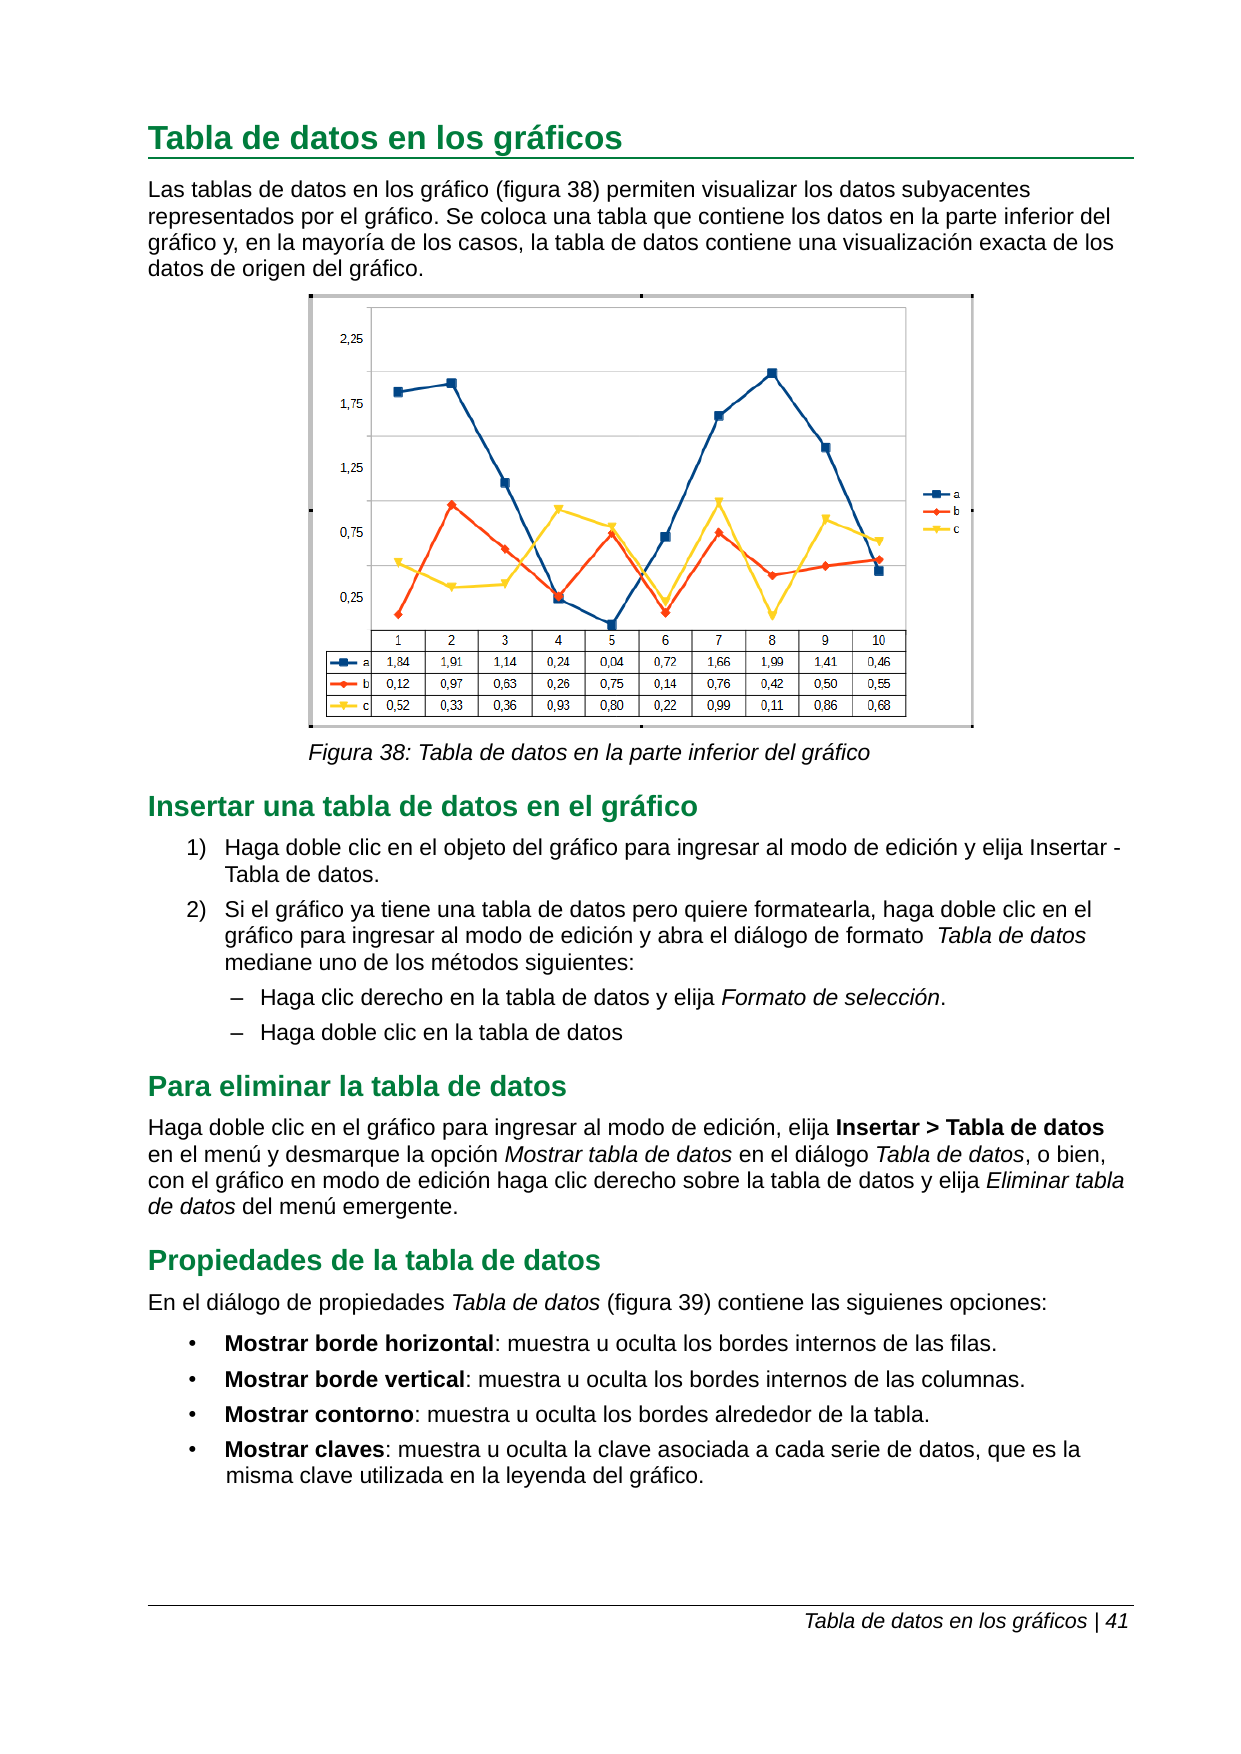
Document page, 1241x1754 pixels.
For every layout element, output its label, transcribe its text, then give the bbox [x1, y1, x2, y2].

list Mostrar contorno: muestra u oculta los bordes alrededor de la tabla. [185, 1398, 1134, 1427]
list Mostrar borde vertical: muestra u oculta los bordes internos de las columnas. [185, 1363, 1134, 1392]
list Haga clic derecho en la tabla de datos y elija Formato de selección. [230, 984, 1134, 1010]
picture [308, 294, 974, 728]
text Figura 38: Tabla de datos en la parte inferior del gráfico [308, 739, 974, 765]
subtitle Tabla de datos en los gráficos [148, 118, 1134, 157]
text Haga doble clic en el gráfico para ingresar al modo de edición, elija Insertar > Tabla de datos en el menú y desmarque la opción Mostrar tabla de datos en el diálogo Tabla de datos, o bien, con el gráfico en modo de edición haga clic derecho sobre la tabla de datos y elija Eliminar tabla de datos del menú emergente. [148, 1114, 1134, 1220]
subtitle Para eliminar la tabla de datos [148, 1069, 1134, 1102]
list Haga doble clic en la tabla de datos [230, 1019, 1134, 1045]
list En el diálogo de propiedades Tabla de datos (figura 39) contiene las siguienes opciones: [148, 1289, 1134, 1315]
list Haga doble clic en el objeto del gráfico para ingresar al modo de edición y elija Insertar - Tabla de datos. [207, 834, 1134, 887]
subtitle Propiedades de la tabla de datos [148, 1243, 1134, 1277]
list Mostrar borde horizontal: muestra u oculta los bordes internos de las filas. [185, 1327, 1134, 1357]
subtitle Insertar una tabla de datos en el gráfico [148, 789, 1134, 822]
list Mostrar claves: muestra u oculta la clave asociada a cada serie de datos, que es la misma clave utilizada en la leyenda del gráfico. [185, 1433, 1134, 1492]
text Las tablas de datos en los gráfico (figura 38) permiten visualizar los datos subyacentes representados por el gráfico. Se coloca una tabla que contiene los datos en la parte inferior del gráfico y, en la mayoría de los casos, la tabla de datos contiene una visualización exacta de los datos de origen del gráfico. [148, 176, 1134, 282]
list Si el gráfico ya tiene una tabla de datos pero quiere formatearla, haga doble clic en el gráfico para ingresar al modo de edición y abra el diálogo de formato Tabla de datos mediane uno de los métodos siguientes: [207, 896, 1134, 975]
